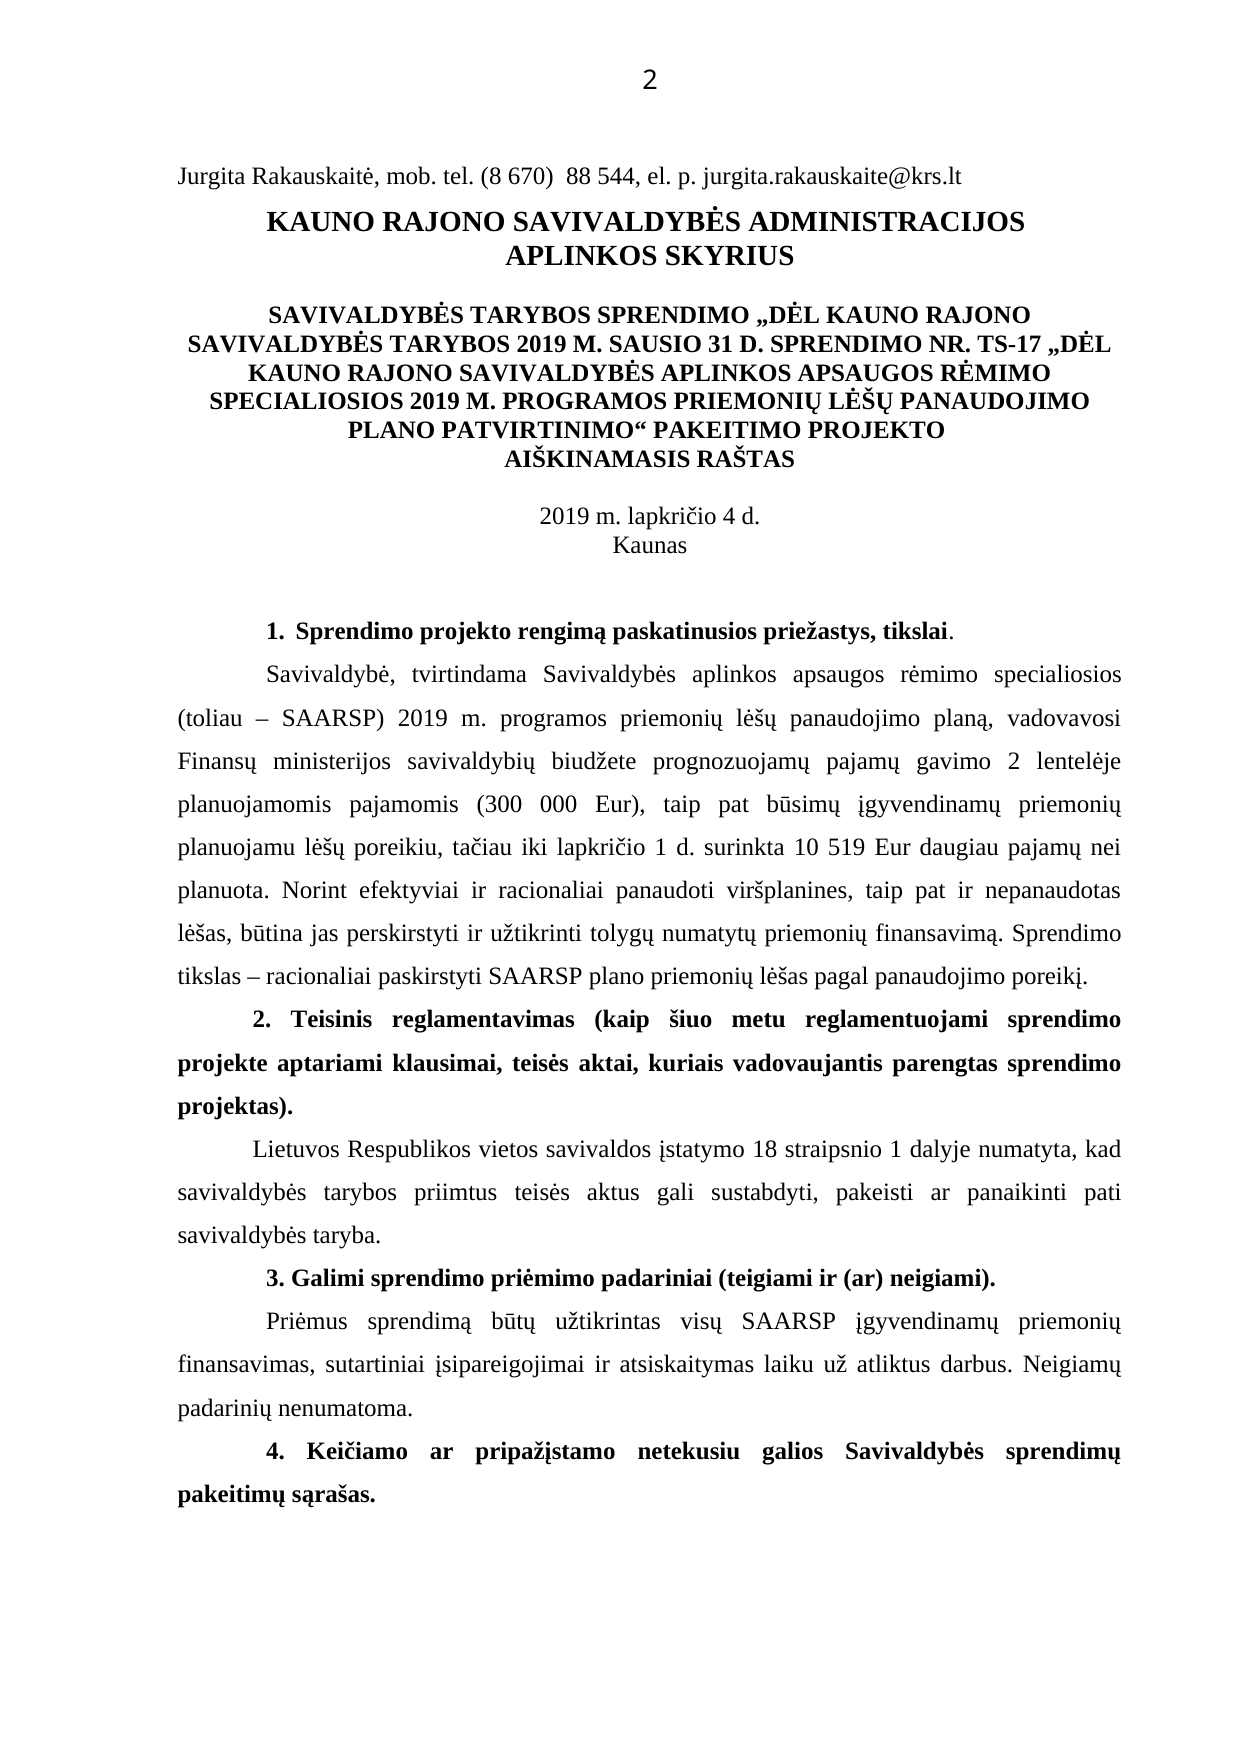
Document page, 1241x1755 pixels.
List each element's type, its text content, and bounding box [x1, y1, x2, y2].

text Lietuvos Respublikos vietos savivaldos įstatymo 18 straipsnio 1 dalyje numatyta, kad savivaldybės tarybos priimtus teisės aktus gali sustabdyti, pakeisti ar panaikinti pati savivaldybės taryba. [177, 1134, 1122, 1249]
text KAUNO RAJONO SAVIVALDYBĖS ADMINISTRACIJOS [177, 204, 1122, 238]
text 2. Teisinis reglamentavimas (kaip šiuo metu reglamentuojami sprendimo projekte aptariami klausimai, teisės aktai, kuriais vadovaujantis parengtas sprendimo projektas). [177, 1004, 1122, 1119]
text Savivaldybė, tvirtindama Savivaldybės aplinkos apsaugos rėmimo specialiosios (toliau – SAARSP) 2019 m. programos priemonių lėšų panaudojimo planą, vadovavosi Finansų ministerijos savivaldybių biudžete prognozuojamų pajamų gavimo 2 lentelėje planuojamomis pajamomis (300 000 Eur), taip pat būsimų įgyvendinamų priemonių planuojamu lėšų poreikiu, tačiau iki lapkričio 1 d. surinkta 10 519 Eur daugiau pajamų nei planuota. Norint efektyviai ir racionaliai panaudoti viršplanines, taip pat ir nepanaudotas lėšas, būtina jas perskirstyti ir užtikrinti tolygų numatytų priemonių finansavimą. Sprendimo tikslas – racionaliai paskirstyti SAARSP plano priemonių lėšas pagal panaudojimo poreikį. [177, 659, 1122, 990]
text 1. Sprendimo projekto rengimą paskatinusios priežastys, tikslai. [177, 616, 1122, 645]
text 3. Galimi sprendimo priėmimo padariniai (teigiami ir (ar) neigiami). [177, 1263, 1122, 1292]
text APLINKOS SKYRIUS [177, 238, 1122, 271]
text 4. Keičiamo ar pripažįstamo netekusiu galios Savivaldybės sprendimų pakeitimų sąrašas. [177, 1436, 1122, 1508]
text 2019 m. lapkričio 4 d. [177, 501, 1122, 530]
text Priėmus sprendimą būtų užtikrintas visų SAARSP įgyvendinamų priemonių finansavimas, sutartiniai įsipareigojimai ir atsiskaitymas laiku už atliktus darbus. Neigiamų padarinių nenumatoma. [177, 1306, 1122, 1421]
text Kaunas [177, 530, 1122, 559]
text AIŠKINAMASIS RAŠTAS [177, 444, 1122, 473]
text Jurgita Rakauskaitė, mob. tel. (8 670) 88 544, el. p. jurgita.rakauskaite@krs.lt [177, 161, 1122, 190]
text SAVIVALDYBĖS TARYBOS SPRENDIMO „DĖL KAUNO RAJONO SAVIVALDYBĖS TARYBOS 2019 M. SAUSIO 31 D. SPRENDIMO NR. TS-17 „DĖL KAUNO RAJONO SAVIVALDYBĖS APLINKOS APSAUGOS RĖMIMO SPECIALIOSIOS 2019 M. PROGRAMOS PRIEMONIŲ LĖŠŲ PANAUDOJIMO PLANO PATVIRTINIMO“ PAKEITIMO PROJEKTO [177, 300, 1122, 444]
